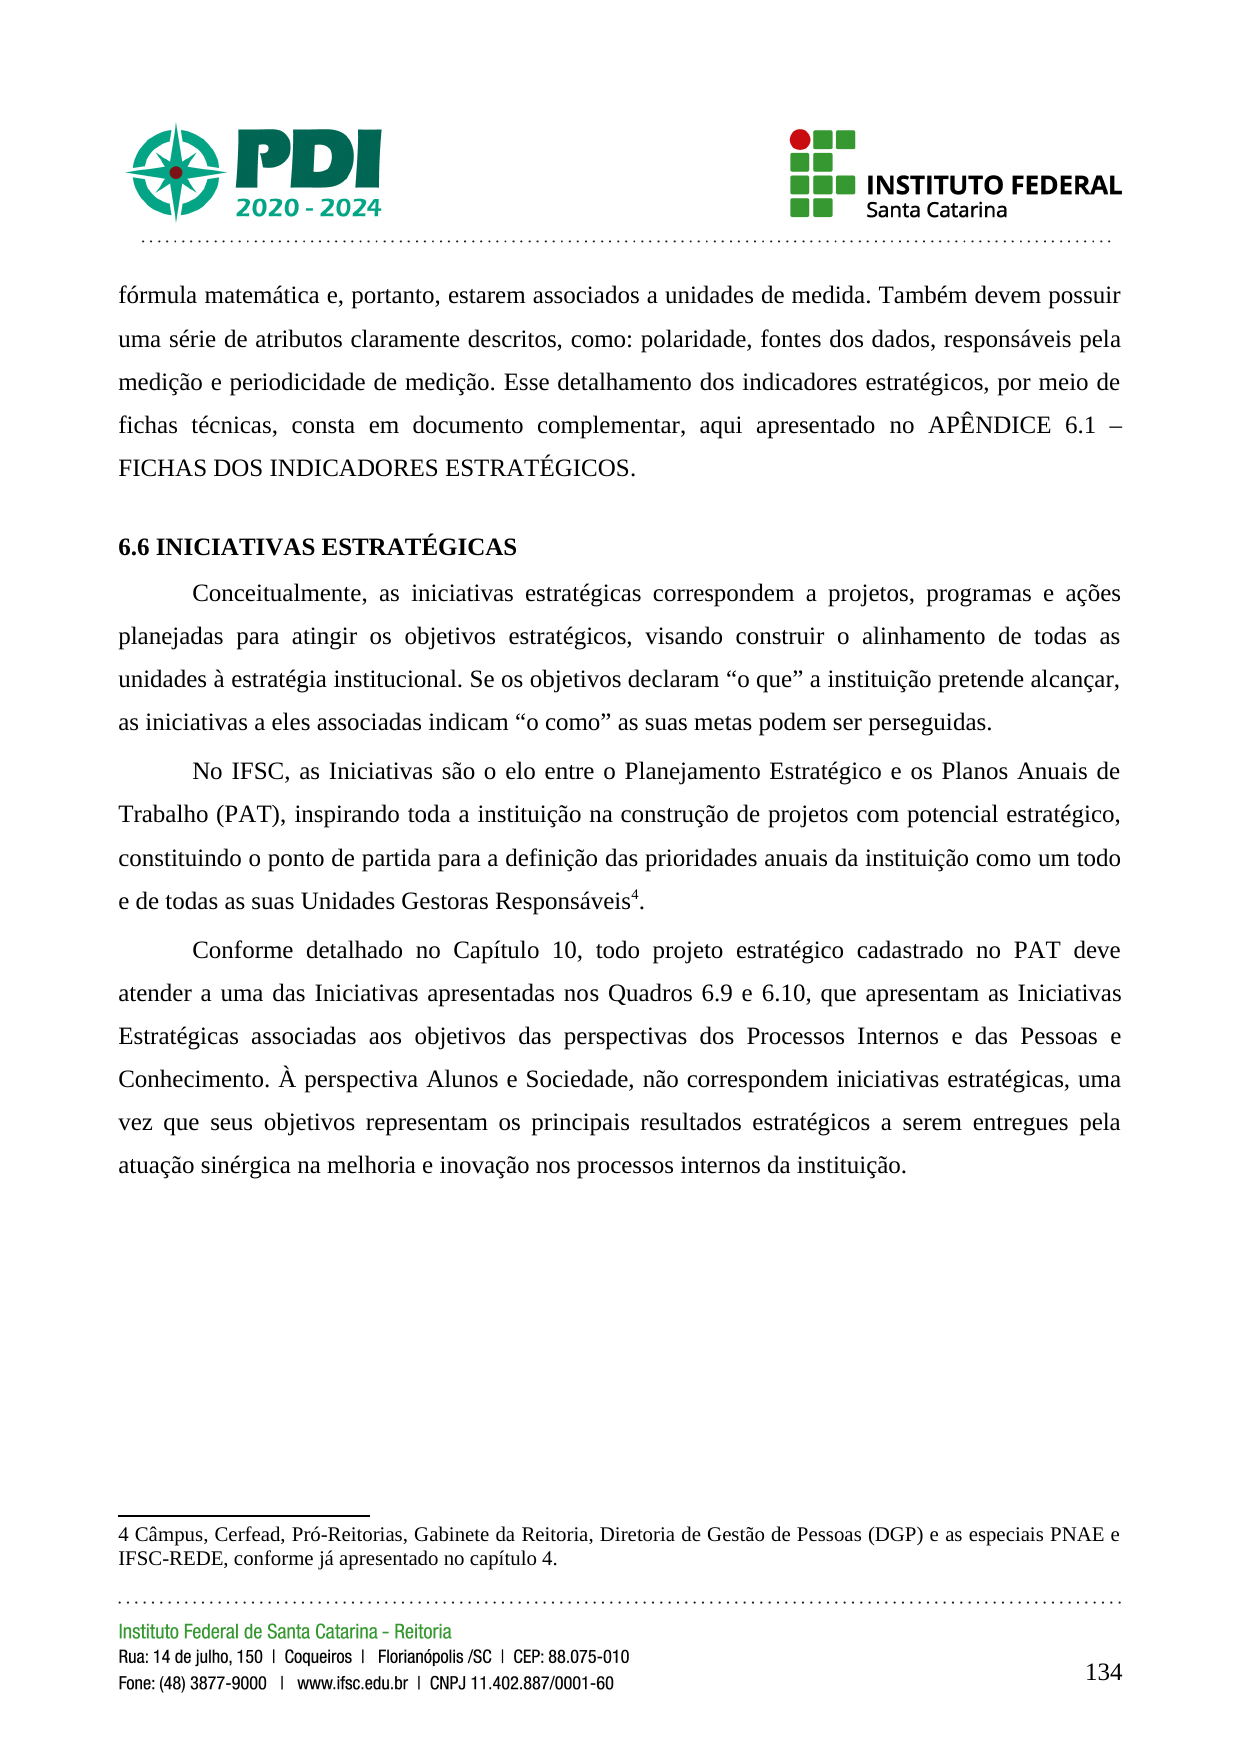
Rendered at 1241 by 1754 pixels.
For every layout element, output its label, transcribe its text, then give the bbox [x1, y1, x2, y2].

text Conceitualmente, as iniciativas estratégicas correspondem a projetos, programas e ações planejadas para atingir os objetivos estratégicos, visando construir o alinhamento de todas as unidades à estratégia institucional. Se os objetivos declaram “o que” a instituição pretende alcançar, as iniciativas a eles associadas indicam “o como” as suas metas podem ser perseguidas. [118, 578, 1122, 736]
text Conforme detalhado no Capítulo 10, todo projeto estratégico cadastrado no PAT deve atender a uma das Iniciativas apresentadas nos Quadros 6.9 e 6.10, que apresentam as Iniciativas Estratégicas associadas aos objetivos das perspectivas dos Processos Internos e das Pessoas e Conhecimento. À perspectiva Alunos e Sociedade, não correspondem iniciativas estratégicas, uma vez que seus objetivos representam os principais resultados estratégicos a serem entregues pela atuação sinérgica na melhoria e inovação nos processos internos da instituição. [118, 935, 1122, 1179]
picture [220, 1599, 1021, 1699]
text No IFSC, as Iniciativas são o elo entre o Planejamento Estratégico e os Planos Anuais de Trabalho (PAT), inspirando toda a instituição na construção de projetos com potencial estratégico, constituindo o ponto de partida para a definição das prioridades anuais da instituição como um todo e de todas as suas Unidades Gestoras Responsáveis. [118, 756, 1122, 914]
picture [118, 118, 1122, 251]
text Câmpus, Cerfead, Pró-Reitorias, Gabinete da Reitoria, Diretoria de Gestão de Pessoas (DGP) e as especiais PNAE e IFSC-REDE, conforme já apresentado no capítulo 4. [118, 1522, 1122, 1570]
text fórmula matemática e, portanto, estarem associados a unidades de medida. Também devem possuir uma série de atributos claramente descritos, como: polaridade, fontes dos dados, responsáveis pela medição e periodicidade de medição. Esse detalhamento dos indicadores estratégicos, por meio de fichas técnicas, consta em documento complementar, aqui apresentado no APÊNDICE 6.1 – FICHAS DOS INDICADORES ESTRATÉGICOS. [118, 281, 1122, 482]
subtitle INICIATIVAS ESTRATÉGICAS [118, 532, 1122, 560]
